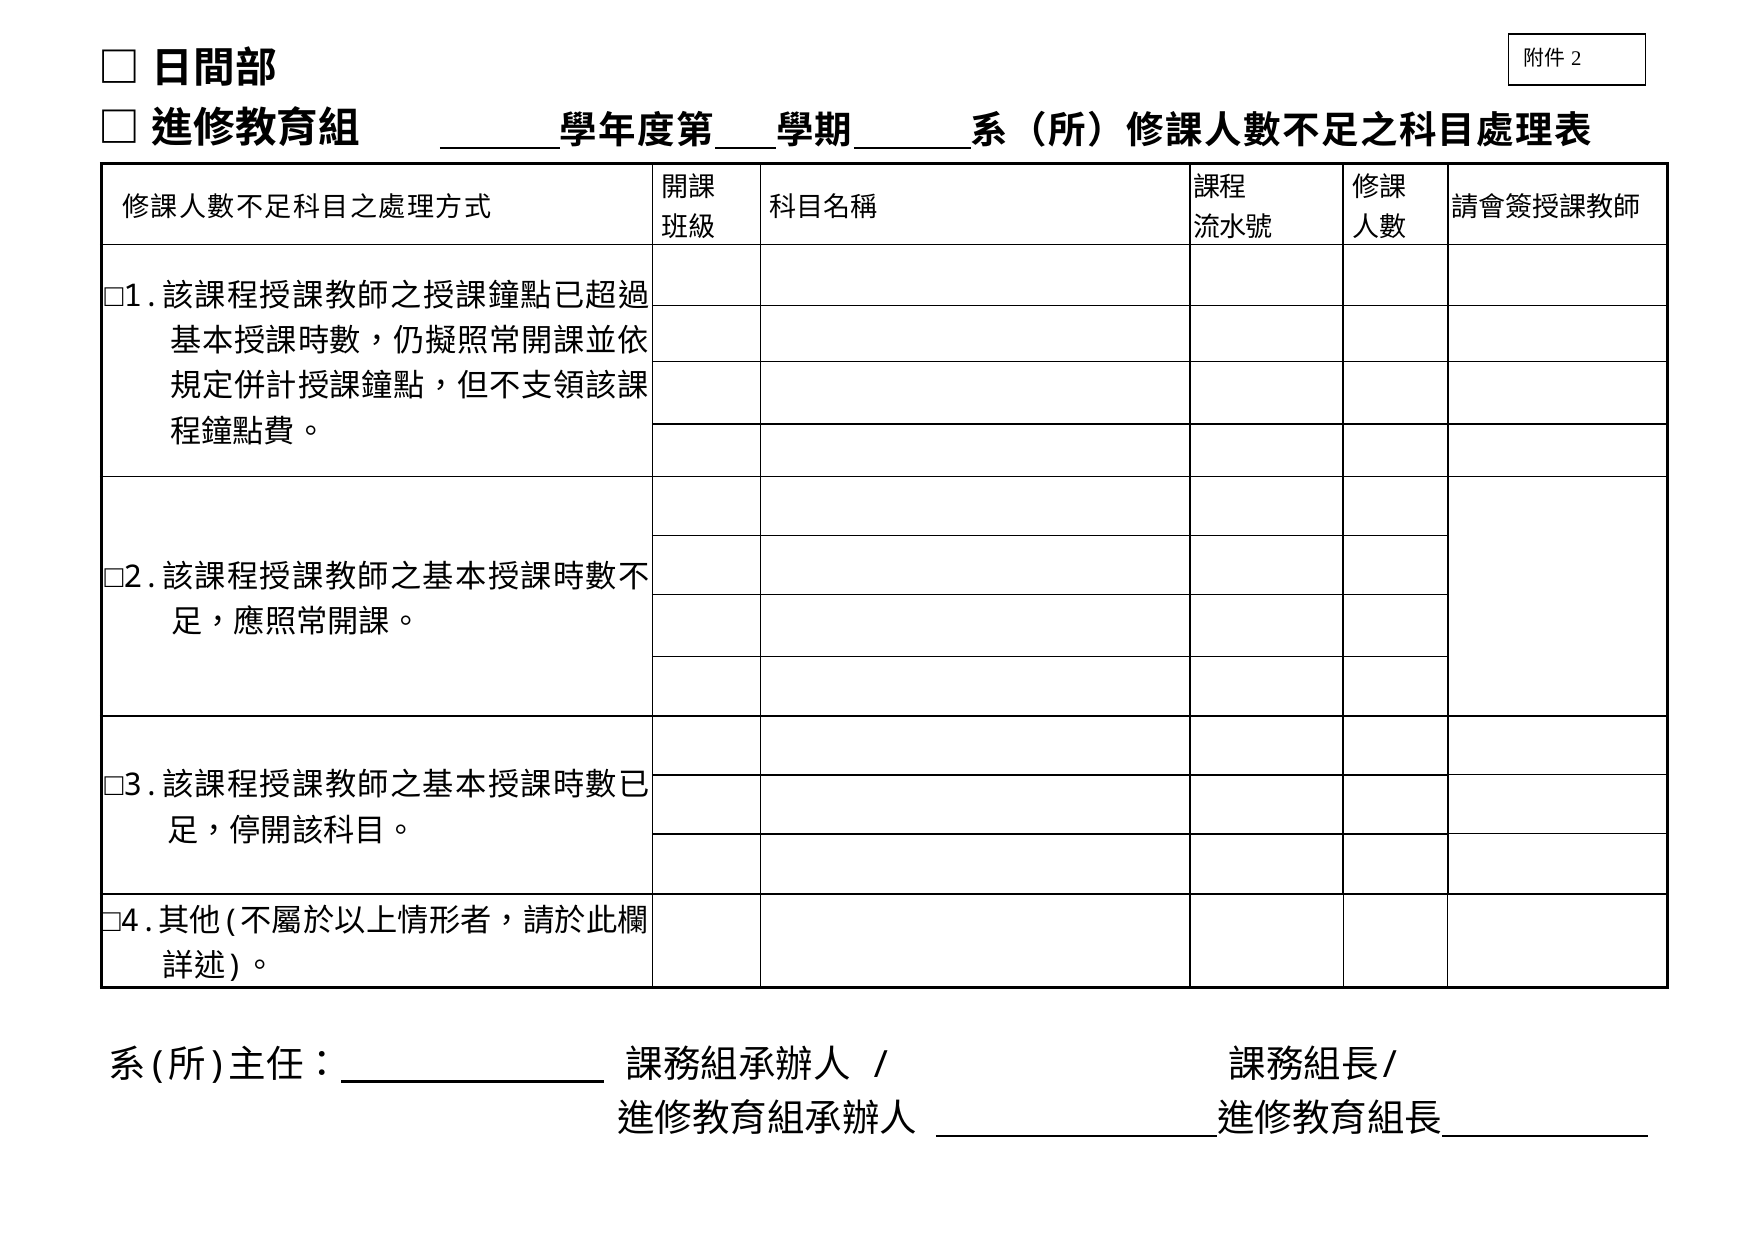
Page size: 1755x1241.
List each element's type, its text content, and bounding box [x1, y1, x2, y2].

table_cell [761, 362, 1189, 423]
table_cell [653, 477, 760, 535]
table_cell [761, 657, 1189, 715]
table_cell [761, 245, 1189, 304]
table_cell [653, 657, 760, 715]
table_cell [1449, 362, 1666, 423]
table_cell [1191, 245, 1342, 304]
table_header 開課 班級 [653, 165, 760, 244]
table_cell [653, 306, 760, 361]
table_cell [653, 425, 760, 476]
table_cell [1191, 477, 1342, 535]
table_cell [1344, 657, 1447, 715]
table_cell [1191, 595, 1342, 656]
table_cell [653, 245, 760, 304]
table_cell [1344, 776, 1447, 833]
text 系(所)主任： 課務組承辦人 / 課務組長/ [71, 1034, 1671, 1088]
table_cell [1449, 245, 1666, 304]
table_cell [1449, 477, 1666, 715]
table_cell [1344, 536, 1447, 594]
table_cell [1191, 536, 1342, 594]
table_cell [1191, 362, 1342, 423]
table_cell [1449, 425, 1666, 476]
table_header 請會簽授課教師 [1449, 165, 1666, 244]
table_cell [1344, 362, 1447, 423]
table_cell [1191, 425, 1342, 476]
table_cell □2.該課程授課教師之基本授課時數不足，應照常開課。 [103, 477, 652, 715]
table_cell [761, 717, 1189, 774]
table_header 修課 人數 [1344, 165, 1447, 244]
table_cell □3.該課程授課教師之基本授課時數已足，停開該科目。 [103, 717, 652, 893]
table_cell [1449, 717, 1666, 774]
table_cell [653, 595, 760, 656]
table_cell [1191, 717, 1342, 774]
table_cell [1191, 776, 1342, 833]
table_cell [761, 425, 1189, 476]
table_cell [1344, 835, 1447, 893]
text 學年度第 學期 系（所）修課人數不足之科目處理表 [121, 100, 1671, 154]
table_cell [761, 595, 1189, 656]
table_cell [1449, 306, 1666, 361]
text 進修教育組承辦人 進修教育組長 [71, 1088, 1671, 1142]
table_cell [653, 717, 760, 774]
table_cell [1449, 834, 1666, 893]
table_cell [761, 776, 1189, 833]
table_cell [761, 835, 1189, 893]
table_cell [653, 895, 760, 986]
table_cell [761, 536, 1189, 594]
table_cell [1344, 717, 1447, 774]
table_header 科目名稱 [761, 165, 1189, 244]
table_cell [1344, 306, 1447, 361]
table_cell [761, 895, 1189, 986]
table_header 課程 流水號 [1191, 165, 1342, 244]
table_cell [1191, 895, 1343, 986]
table_cell [761, 477, 1189, 535]
table_cell [1344, 477, 1447, 535]
table_header 修課人數不足科目之處理方式 [103, 165, 652, 244]
table_cell [1344, 895, 1447, 986]
table_cell [653, 536, 760, 594]
table_cell [653, 362, 760, 423]
table_cell [1449, 775, 1666, 833]
table_cell [1344, 595, 1447, 656]
table_cell [1344, 425, 1447, 476]
table_cell □4.其他(不屬於以上情形者，請於此欄詳述)。 [103, 895, 652, 986]
table_cell [1191, 835, 1342, 893]
table_cell [1191, 306, 1342, 361]
table_cell [1191, 657, 1342, 715]
table_cell [1344, 245, 1447, 304]
table_cell [653, 776, 760, 833]
table_cell [1448, 895, 1666, 986]
table_cell [761, 306, 1189, 361]
table_cell [653, 835, 760, 893]
table_cell □1.該課程授課教師之授課鐘點已超過基本授課時數，仍擬照常開課並依規定併計授課鐘點，但不支領該課程鐘點費。 [103, 245, 652, 476]
